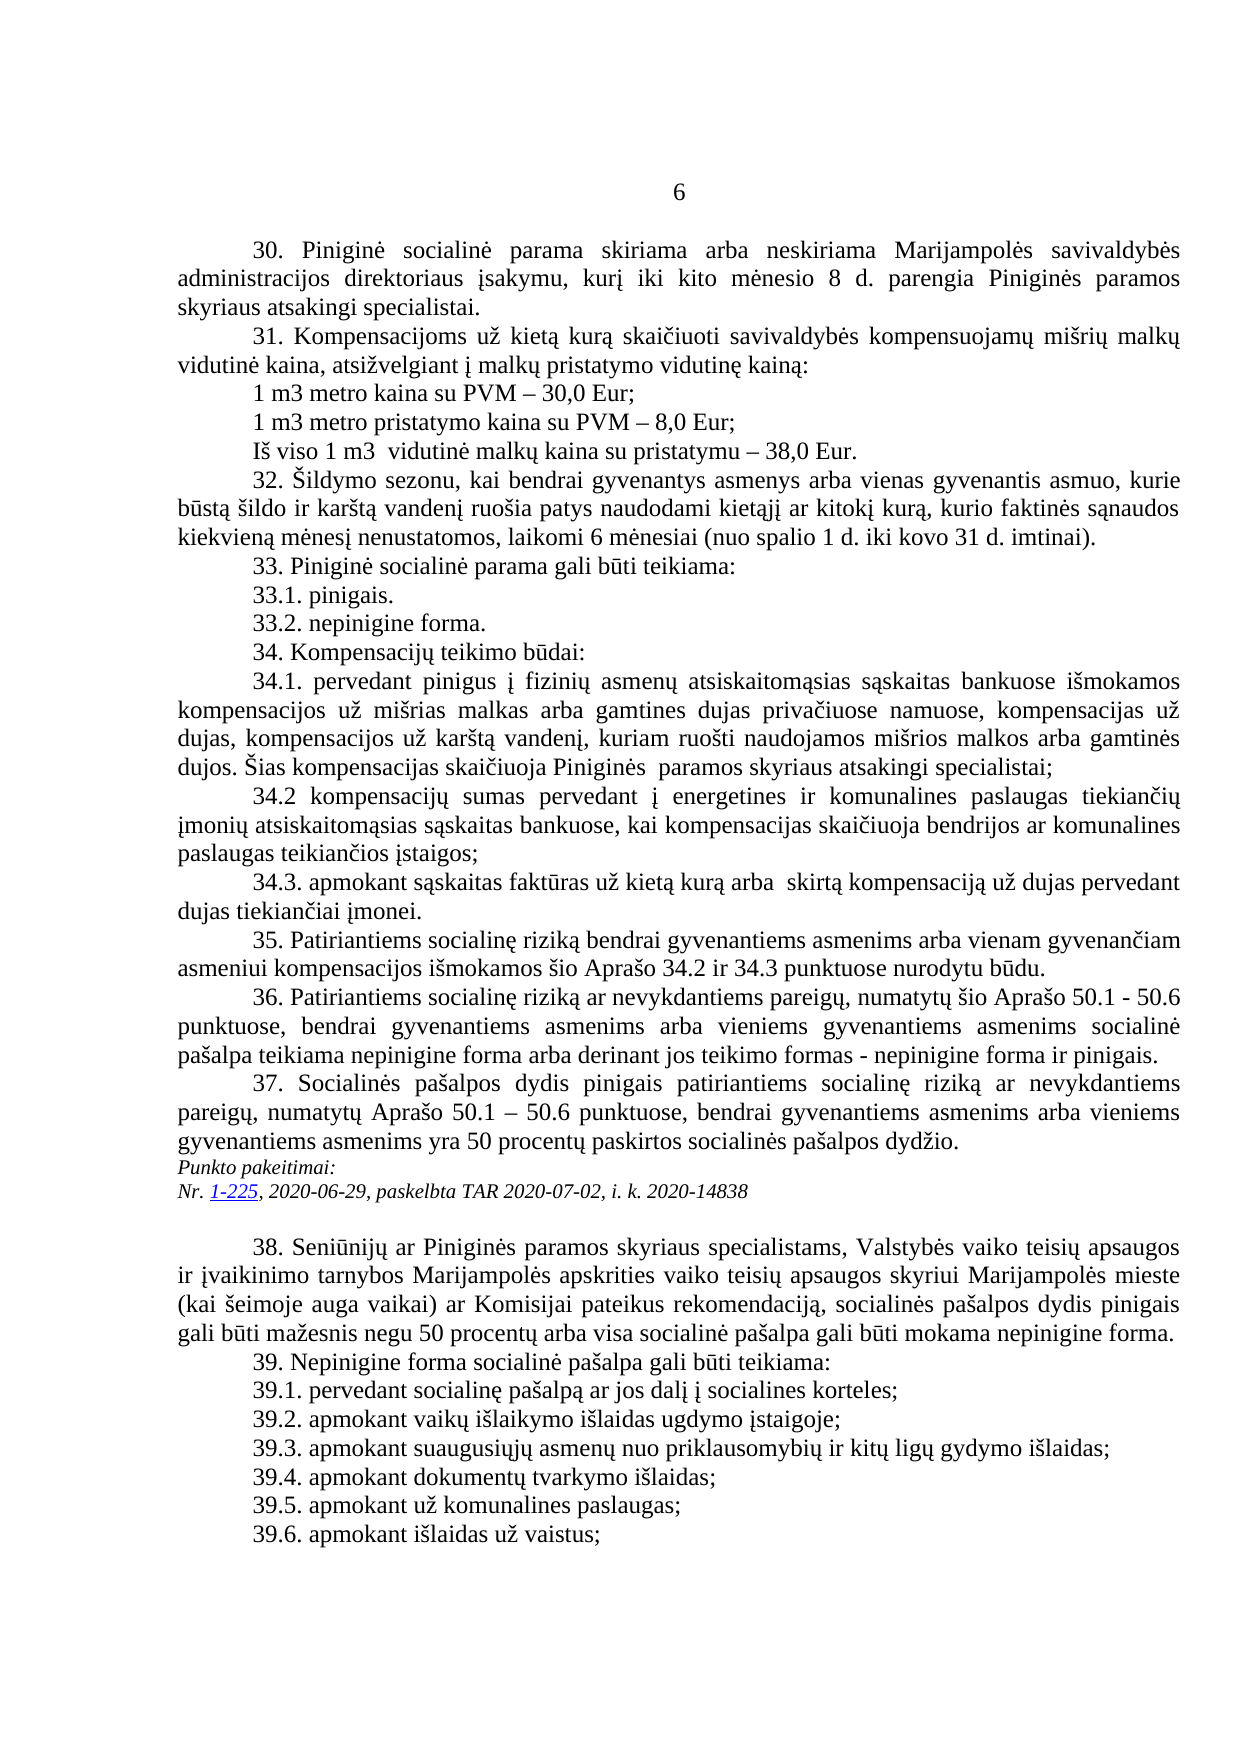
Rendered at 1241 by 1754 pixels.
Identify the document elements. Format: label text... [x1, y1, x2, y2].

text Punkto pakeitimai: [177, 1155, 1181, 1179]
text 39.4. apmokant dokumentų tvarkymo išlaidas; [177, 1462, 1181, 1490]
text 34.3. apmokant sąskaitas faktūras už kietą kurą arba skirtą kompensaciją už dujas pervedant dujas tiekiančiai įmonei. [177, 867, 1181, 925]
text 39.2. apmokant vaikų išlaikymo išlaidas ugdymo įstaigoje; [177, 1404, 1181, 1433]
text 34. Kompensacijų teikimo būdai: [177, 637, 1181, 666]
text 34.2 kompensacijų sumas pervedant į energetines ir komunalines paslaugas tiekiančių įmonių atsiskaitomąsias sąskaitas bankuose, kai kompensacijas skaičiuoja bendrijos ar komunalines paslaugas teikiančios įstaigos; [177, 781, 1181, 867]
text 34.1. pervedant pinigus į fizinių asmenų atsiskaitomąsias sąskaitas bankuose išmokamos kompensacijos už mišrias malkas arba gamtines dujas privačiuose namuose, kompensacijas už dujas, kompensacijos už karštą vandenį, kuriam ruošti naudojamos mišrios malkos arba gamtinės dujos. Šias kompensacijas skaičiuoja Piniginės paramos skyriaus atsakingi specialistai; [177, 666, 1181, 781]
text 35. Patiriantiems socialinę riziką bendrai gyvenantiems asmenims arba vienam gyvenančiam asmeniui kompensacijos išmokamos šio Aprašo 34.2 ir 34.3 punktuose nurodytu būdu. [177, 925, 1181, 982]
text 33.2. nepinigine forma. [177, 608, 1181, 637]
text 32. Šildymo sezonu, kai bendrai gyvenantys asmenys arba vienas gyvenantis asmuo, kurie būstą šildo ir karštą vandenį ruošia patys naudodami kietąjį ar kitokį kurą, kurio faktinės sąnaudos kiekvieną mėnesį nenustatomos, laikomi 6 mėnesiai (nuo spalio 1 d. iki kovo 31 d. imtinai). [177, 465, 1181, 551]
text 1 m3 metro pristatymo kaina su PVM – 8,0 Eur; [177, 407, 1181, 436]
text 39.3. apmokant suaugusiųjų asmenų nuo priklausomybių ir kitų ligų gydymo išlaidas; [177, 1433, 1181, 1462]
text Iš viso 1 m3 vidutinė malkų kaina su pristatymu – 38,0 Eur. [177, 436, 1181, 465]
text 39. Nepinigine forma socialinė pašalpa gali būti teikiama: [177, 1347, 1181, 1375]
text 39.5. apmokant už komunalines paslaugas; [177, 1490, 1181, 1519]
text 37. Socialinės pašalpos dydis pinigais patiriantiems socialinę riziką ar nevykdantiems pareigų, numatytų Aprašo 50.1 – 50.6 punktuose, bendrai gyvenantiems asmenims arba vieniems gyvenantiems asmenims yra 50 procentų paskirtos socialinės pašalpos dydžio. [177, 1068, 1181, 1155]
text 1 m3 metro kaina su PVM – 30,0 Eur; [177, 378, 1181, 407]
text Nr. 1-225, 2020-06-29, paskelbta TAR 2020-07-02, i. k. 2020-14838 [177, 1179, 1181, 1203]
text 39.6. apmokant išlaidas už vaistus; [177, 1519, 1181, 1548]
text 36. Patiriantiems socialinę riziką ar nevykdantiems pareigų, numatytų šio Aprašo 50.1 - 50.6 punktuose, bendrai gyvenantiems asmenims arba vieniems gyvenantiems asmenims socialinė pašalpa teikiama nepinigine forma arba derinant jos teikimo formas - nepinigine forma ir pinigais. [177, 982, 1181, 1068]
text 33.1. pinigais. [177, 580, 1181, 608]
text 39.1. pervedant socialinę pašalpą ar jos dalį į socialines korteles; [177, 1375, 1181, 1404]
text 30. Piniginė socialinė parama skiriama arba neskiriama Marijampolės savivaldybės administracijos direktoriaus įsakymu, kurį iki kito mėnesio 8 d. parengia Piniginės paramos skyriaus atsakingi specialistai. [177, 235, 1181, 321]
text 38. Seniūnijų ar Piniginės paramos skyriaus specialistams, Valstybės vaiko teisių apsaugos ir įvaikinimo tarnybos Marijampolės apskrities vaiko teisių apsaugos skyriui Marijampolės mieste (kai šeimoje auga vaikai) ar Komisijai pateikus rekomendaciją, socialinės pašalpos dydis pinigais gali būti mažesnis negu 50 procentų arba visa socialinė pašalpa gali būti mokama nepinigine forma. [177, 1232, 1181, 1347]
text 33. Piniginė socialinė parama gali būti teikiama: [177, 551, 1181, 580]
text 31. Kompensacijoms už kietą kurą skaičiuoti savivaldybės kompensuojamų mišrių malkų vidutinė kaina, atsižvelgiant į malkų pristatymo vidutinę kainą: [177, 321, 1181, 378]
